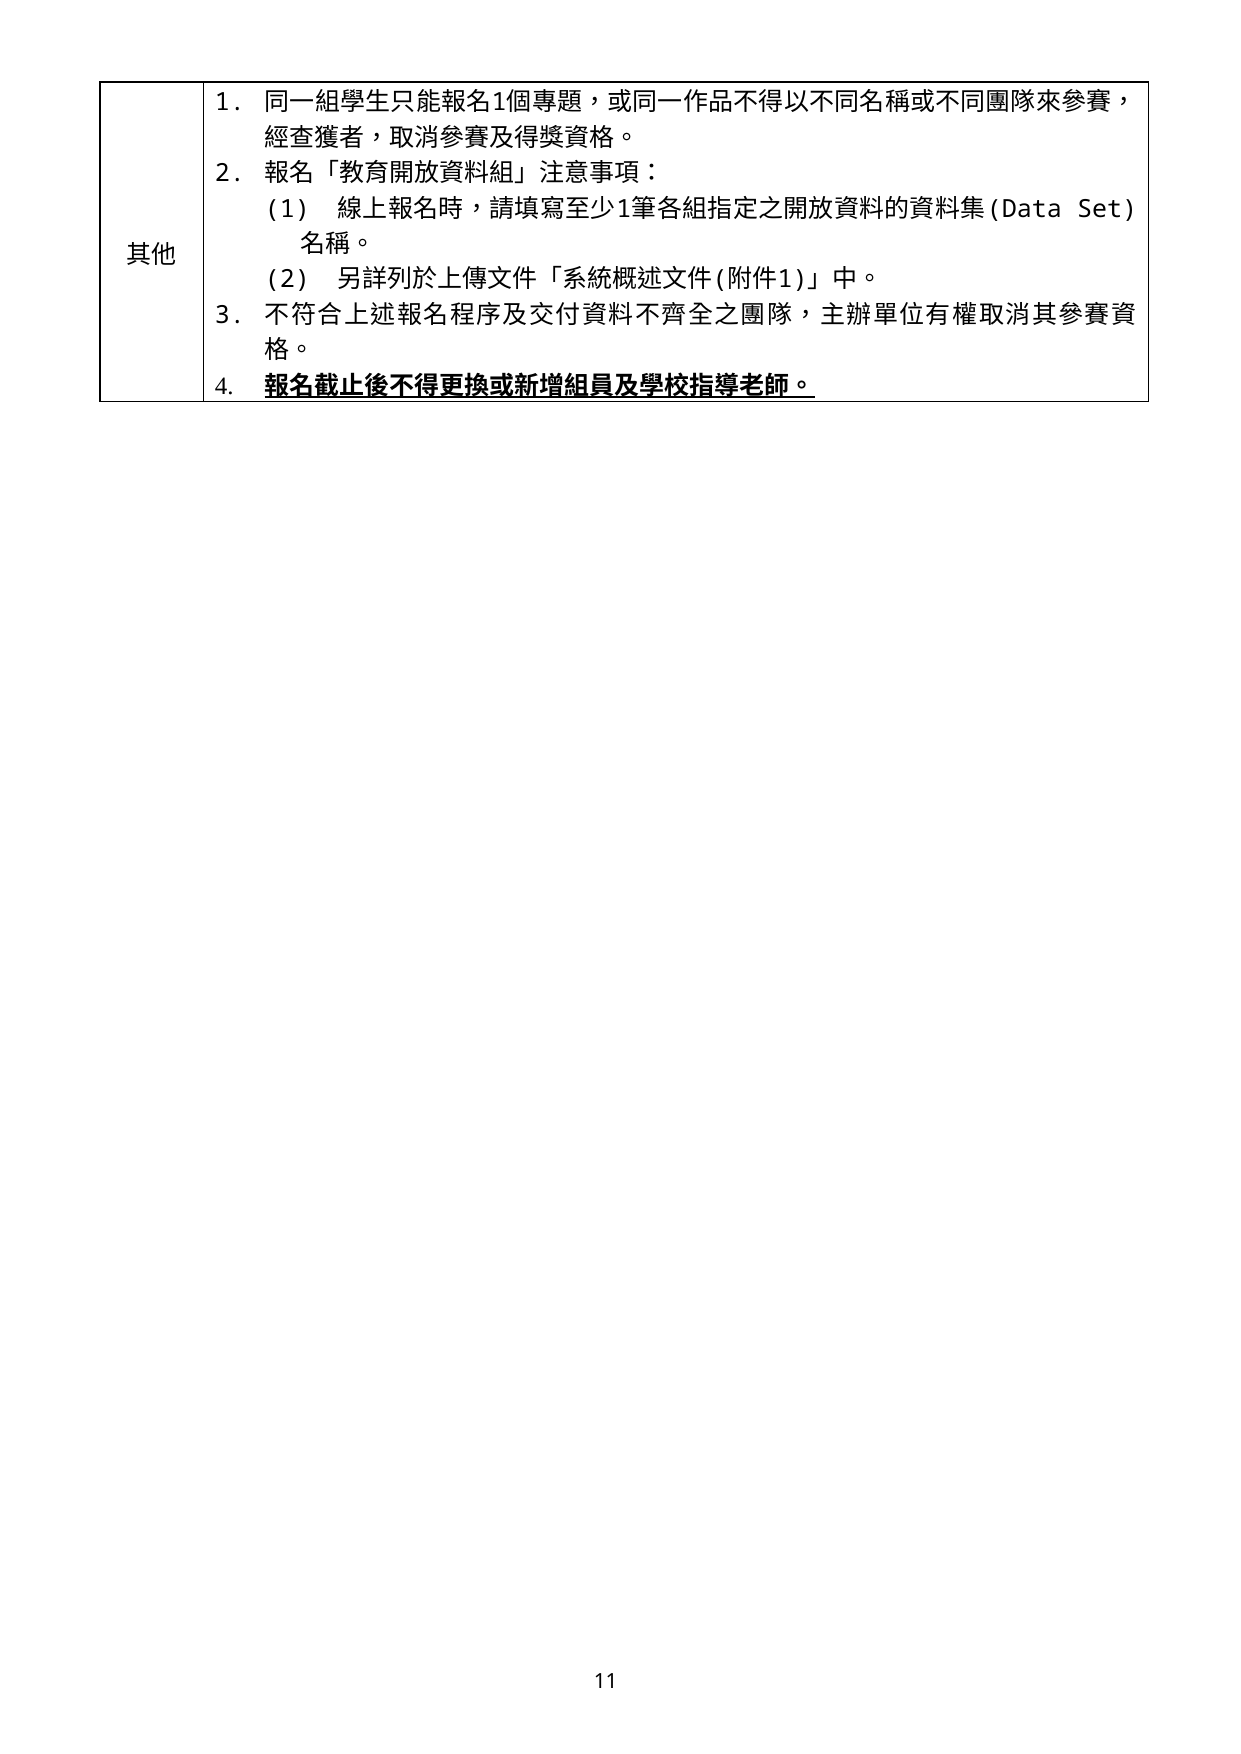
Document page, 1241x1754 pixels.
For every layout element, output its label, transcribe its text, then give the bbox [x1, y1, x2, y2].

table_cell 其他 [101, 83, 203, 401]
table_cell 同一組學生只能報名1個專題，或同一作品不得以不同名稱或不同團隊來參賽，經查獲者，取消參賽及得獎資格。 報名「教育開放資料組」注意事項： 線上報名時，請填寫至少1筆各組指定之開放資料的資料集(Data Set)名稱。 另詳列於上傳文件「系統概述文件(附件1)」中。 不符合上述報名程序及交付資料不齊全之團隊，主辦單位有權取消其參賽資格。 報名截止後不得更換或新增組員及學校指導老師。 [204, 83, 1148, 401]
